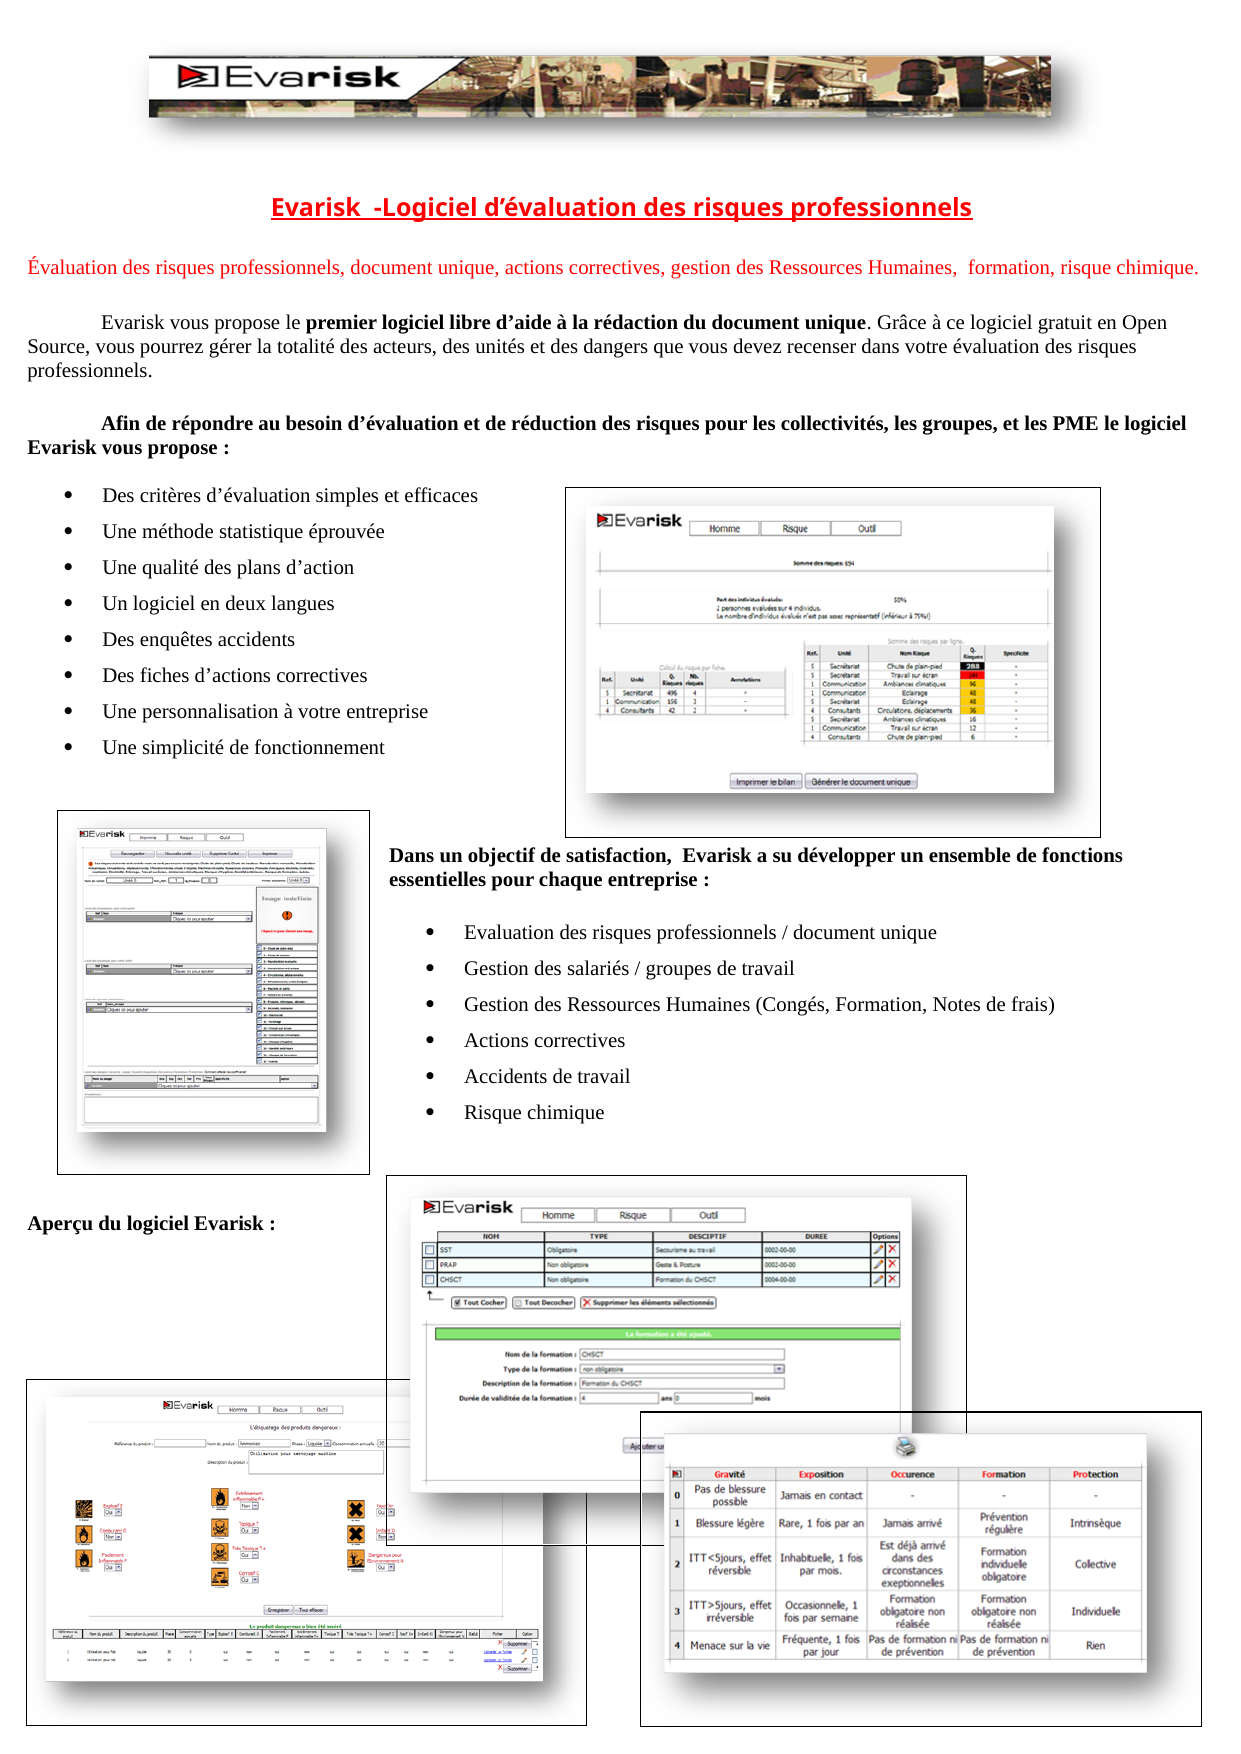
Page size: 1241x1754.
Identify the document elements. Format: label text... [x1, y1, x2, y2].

text Évaluation des risques professionnels, document unique, actions correctives, gestion des Ressources Humaines, formation, risque chimique. [27, 252, 1202, 281]
list Des critères d’évaluation simples et efficaces [64, 483, 1202, 507]
picture [566, 488, 1100, 837]
text Aperçu du logiciel Evarisk : [27, 1208, 386, 1237]
list Une qualité des plans d’action [64, 555, 564, 579]
text Dans un objectif de satisfaction, Evarisk a su développer un ensemble de fonctions essentielles pour chaque entreprise : [370, 843, 1202, 891]
text [967, 1208, 1202, 1237]
list Une méthode statistique éprouvée [64, 519, 564, 543]
list [1101, 699, 1202, 723]
list Une simplicité de fonctionnement [64, 735, 564, 759]
list Gestion des salariés / groupes de travail [370, 956, 1202, 980]
list Actions correctives [370, 1028, 1202, 1052]
list Des enquêtes accidents [64, 627, 564, 651]
text Evarisk -Logiciel d’évaluation des risques professionnels [27, 189, 1216, 224]
list Accidents de travail [370, 1064, 1202, 1088]
text Afin de répondre au besoin d’évaluation et de réduction des risques pour les collectivités, les groupes, et les PME le logiciel Evarisk vous propose : [27, 411, 1202, 459]
list [1101, 627, 1202, 651]
list [1101, 735, 1202, 759]
list Evaluation des risques professionnels / document unique [370, 920, 1202, 944]
text Evarisk vous propose le premier logiciel libre d’aide à la rédaction du document unique. Grâce à ce logiciel gratuit en Open Source, vous pourrez gérer la totalité des acteurs, des unités et des dangers que vous devez recenser dans votre évaluation des risques professionnels. [27, 309, 1202, 382]
list Gestion des Ressources Humaines (Congés, Formation, Notes de frais) [370, 992, 1202, 1016]
list Un logiciel en deux langues [64, 591, 564, 615]
picture [127, 41, 1102, 152]
list [1101, 663, 1202, 687]
list Des fiches d’actions correctives [64, 663, 564, 687]
list Une personnalisation à votre entreprise [64, 699, 564, 723]
list Risque chimique [370, 1100, 1202, 1124]
list [1101, 591, 1202, 615]
picture [58, 811, 369, 1174]
list [1101, 555, 1202, 579]
list [1101, 519, 1202, 543]
picture [387, 1176, 965, 1545]
picture [27, 1380, 586, 1725]
picture [641, 1413, 1201, 1725]
